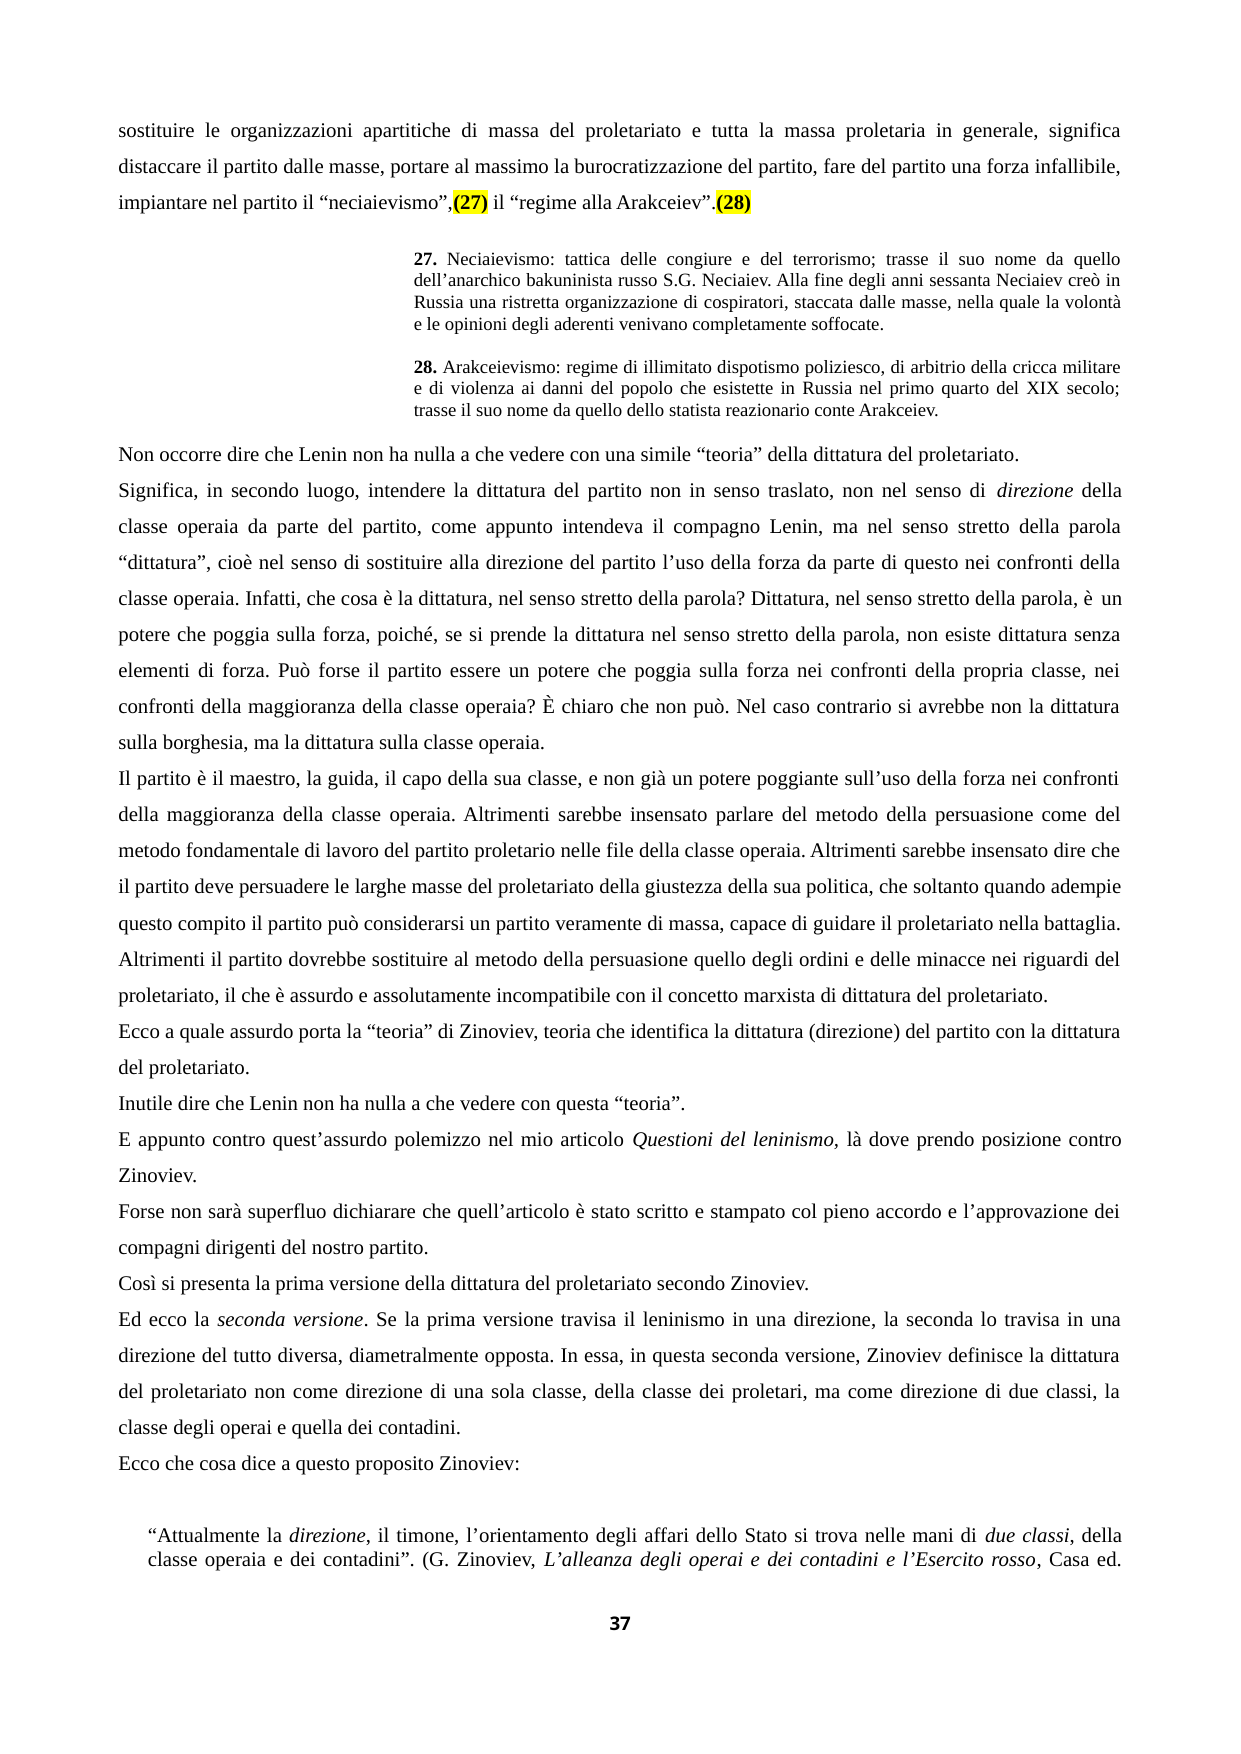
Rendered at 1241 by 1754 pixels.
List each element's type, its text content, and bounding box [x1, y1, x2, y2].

text Inutile dire che Lenin non ha nulla a che vedere con questa “teoria”. [118, 1091, 1122, 1115]
text 28. Arakceievismo: regime di illimitato dispotismo poliziesco, di arbitrio della cricca militare e di violenza ai danni del popolo che esistette in Russia nel primo quarto del XIX secolo; trasse il suo nome da quello dello statista reazionario conte Arakceiev. [413, 356, 1122, 420]
text Ed ecco la seconda versione. Se la prima versione travisa il leninismo in una direzione, la seconda lo travisa in una direzione del tutto diversa, diametralmente opposta. In essa, in questa seconda versione, Zinoviev definisce la dittatura del proletariato non come direzione di una sola classe, della classe dei proletari, ma come direzione di due classi, la classe degli operai e quella dei contadini. [118, 1307, 1122, 1439]
text Il partito è il maestro, la guida, il capo della sua classe, e non già un potere poggiante sull’uso della forza nei confronti della maggioranza della classe operaia. Altrimenti sarebbe insensato parlare del metodo della persuasione come del metodo fondamentale di lavoro del partito proletario nelle file della classe operaia. Altrimenti sarebbe insensato dire che il partito deve persuadere le larghe masse del proletariato della giustezza della sua politica, che soltanto quando adempie questo compito il partito può considerarsi un partito veramente di massa, capace di guidare il proletariato nella battaglia. Altrimenti il partito dovrebbe sostituire al metodo della persuasione quello degli ordini e delle minacce nei riguardi del proletariato, il che è assurdo e assolutamente incompatibile con il concetto marxista di dittatura del proletariato. [118, 766, 1122, 1007]
text Non occorre dire che Lenin non ha nulla a che vedere con una simile “teoria” della dittatura del proletariato. [118, 442, 1122, 466]
text Ecco che cosa dice a questo proposito Zinoviev: [118, 1451, 1122, 1475]
text sostituire le organizzazioni apartitiche di massa del proletariato e tutta la massa proletaria in generale, significa distaccare il partito dalle masse, portare al massimo la burocratizzazione del partito, fare del partito una forza infallibile, impiantare nel partito il “neciaievismo”,(27) il “regime alla Arakceiev”.(28) [118, 118, 1122, 214]
text Forse non sarà superfluo dichiarare che quell’articolo è stato scritto e stampato col pieno accordo e l’approvazione dei compagni dirigenti del nostro partito. [118, 1199, 1122, 1259]
text E appunto contro quest’assurdo polemizzo nel mio articolo Questioni del leninismo, là dove prendo posizione contro Zinoviev. [118, 1127, 1122, 1187]
text Significa, in secondo luogo, intendere la dittatura del partito non in senso traslato, non nel senso di direzione della classe operaia da parte del partito, come appunto intendeva il compagno Lenin, ma nel senso stretto della parola “dittatura”, cioè nel senso di sostituire alla direzione del partito l’uso della forza da parte di questo nei confronti della classe operaia. Infatti, che cosa è la dittatura, nel senso stretto della parola? Dittatura, nel senso stretto della parola, è un potere che poggia sulla forza, poiché, se si prende la dittatura nel senso stretto della parola, non esiste dittatura senza elementi di forza. Può forse il partito essere un potere che poggia sulla forza nei confronti della propria classe, nei confronti della maggioranza della classe operaia? È chiaro che non può. Nel caso contrario si avrebbe non la dittatura sulla borghesia, ma la dittatura sulla classe operaia. [118, 478, 1122, 754]
text Ecco a quale assurdo porta la “teoria” di Zinoviev, teoria che identifica la dittatura (direzione) del partito con la dittatura del proletariato. [118, 1018, 1122, 1079]
text 27. Neciaievismo: tattica delle congiure e del terrorismo; trasse il suo nome da quello dell’anarchico bakuninista russo S.G. Neciaiev. Alla fine degli anni sessanta Neciaiev creò in Russia una ristretta organizzazione di cospiratori, staccata dalle masse, nella quale la volontà e le opinioni degli aderenti venivano completamente soffocate. [413, 248, 1122, 334]
text Così si presenta la prima versione della dittatura del proletariato secondo Zinoviev. [118, 1271, 1122, 1295]
text “Attualmente la direzione, il timone, l’orientamento degli affari dello Stato si trova nelle mani di due classi, della classe operaia e dei contadini”. (G. Zinoviev, L’alleanza degli operai e dei contadini e l’Esercito rosso, Casa ed. [148, 1523, 1122, 1571]
